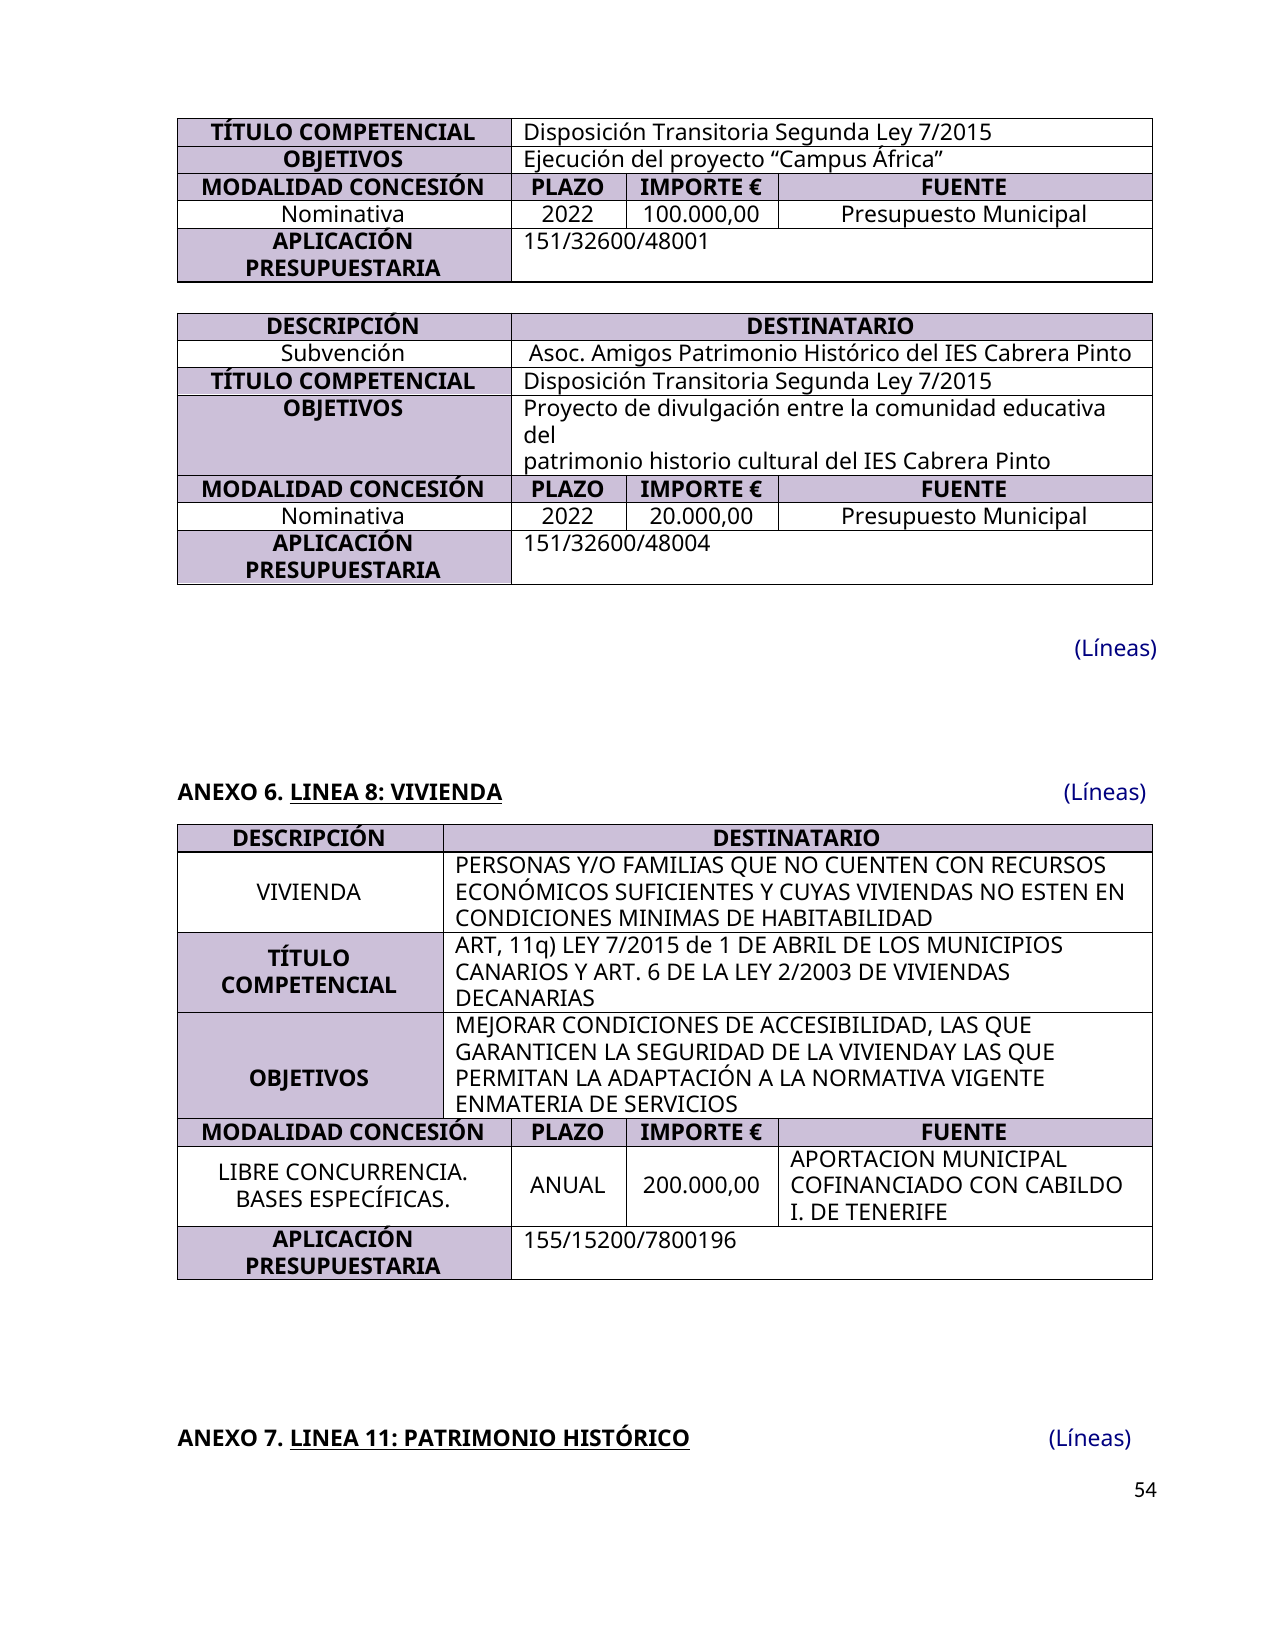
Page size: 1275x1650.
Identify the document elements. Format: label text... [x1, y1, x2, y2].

table_cell 20.000,00 [627, 503, 778, 530]
table_cell OBJETIVOS [178, 1013, 443, 1118]
table_cell Disposición Transitoria Segunda Ley 7/2015 [512, 119, 1152, 146]
table_cell 151/32600/48004 [512, 531, 1152, 583]
table_cell FUENTE [779, 476, 1152, 502]
table_cell IMPORTE € [627, 174, 778, 200]
text ANEXO 6. LINEA 8: VIVIENDA (Líneas) [177, 776, 1157, 807]
table_cell ANUAL [512, 1147, 626, 1226]
table_cell Presupuesto Municipal [779, 201, 1152, 228]
table_cell IMPORTE € [627, 1119, 778, 1146]
table_cell APORTACION MUNICIPAL COFINANCIADO CON CABILDO I. DE TENERIFE [779, 1147, 1152, 1226]
table_cell 2022 [512, 201, 626, 228]
table_cell LIBRE CONCURRENCIA. BASES ESPECÍFICAS. [178, 1147, 511, 1226]
table_cell APLICACIÓN PRESUPUESTARIA [178, 229, 511, 281]
table_cell 100.000,00 [627, 201, 778, 228]
table_header DESTINATARIO [444, 825, 1152, 851]
text (Líneas) [177, 632, 1157, 664]
table_cell TÍTULO COMPETENCIAL [178, 933, 443, 1012]
text ANEXO 7. LINEA 11: PATRIMONIO HISTÓRICO (Líneas) [177, 1359, 1157, 1453]
table_header DESCRIPCIÓN [178, 825, 443, 851]
table_cell OBJETIVOS [178, 396, 511, 475]
table_header DESTINATARIO [512, 314, 1152, 340]
table_cell PLAZO [512, 1119, 626, 1146]
table_cell Subvención [178, 341, 511, 367]
table_cell 2022 [512, 503, 626, 530]
table_cell 200.000,00 [627, 1147, 778, 1226]
table_cell Disposición Transitoria Segunda Ley 7/2015 [512, 368, 1152, 394]
table_cell Proyecto de divulgación entre la comunidad educativa del patrimonio historio cultural del IES Cabrera Pinto [512, 396, 1152, 475]
table_cell MODALIDAD CONCESIÓN [178, 1119, 511, 1146]
table_cell MODALIDAD CONCESIÓN [178, 174, 511, 200]
table_cell APLICACIÓN PRESUPUESTARIA [178, 1227, 511, 1279]
table_cell 155/15200/7800196 [512, 1227, 1152, 1279]
table_cell Nominativa [178, 201, 511, 228]
table_cell ART, 11q) LEY 7/2015 de 1 DE ABRIL DE LOS MUNICIPIOS CANARIOS Y ART. 6 DE LA LEY 2/2003 DE VIVIENDAS DECANARIAS [444, 933, 1152, 1012]
table_cell 151/32600/48001 [512, 229, 1152, 281]
table_cell OBJETIVOS [178, 147, 511, 173]
table_cell APLICACIÓN PRESUPUESTARIA [178, 531, 511, 583]
table_cell Nominativa [178, 503, 511, 530]
table_cell Ejecución del proyecto “Campus África” [512, 147, 1152, 173]
table_cell FUENTE [779, 174, 1152, 200]
table_cell MEJORAR CONDICIONES DE ACCESIBILIDAD, LAS QUE GARANTICEN LA SEGURIDAD DE LA VIVIENDAY LAS QUE PERMITAN LA ADAPTACIÓN A LA NORMATIVA VIGENTE ENMATERIA DE SERVICIOS [444, 1013, 1152, 1118]
table_cell FUENTE [779, 1119, 1152, 1146]
table_cell IMPORTE € [627, 476, 778, 502]
table_cell PLAZO [512, 174, 626, 200]
table_cell PLAZO [512, 476, 626, 502]
table_cell VIVIENDA [178, 853, 443, 932]
table_cell PERSONAS Y/O FAMILIAS QUE NO CUENTEN CON RECURSOS ECONÓMICOS SUFICIENTES Y CUYAS VIVIENDAS NO ESTEN EN CONDICIONES MINIMAS DE HABITABILIDAD [444, 853, 1152, 932]
table_cell Asoc. Amigos Patrimonio Histórico del IES Cabrera Pinto [512, 341, 1152, 367]
table_cell MODALIDAD CONCESIÓN [178, 476, 511, 502]
table_header DESCRIPCIÓN [178, 314, 511, 340]
table_cell Presupuesto Municipal [779, 503, 1152, 530]
table_cell TÍTULO COMPETENCIAL [178, 368, 511, 394]
table_cell TÍTULO COMPETENCIAL [178, 119, 511, 146]
